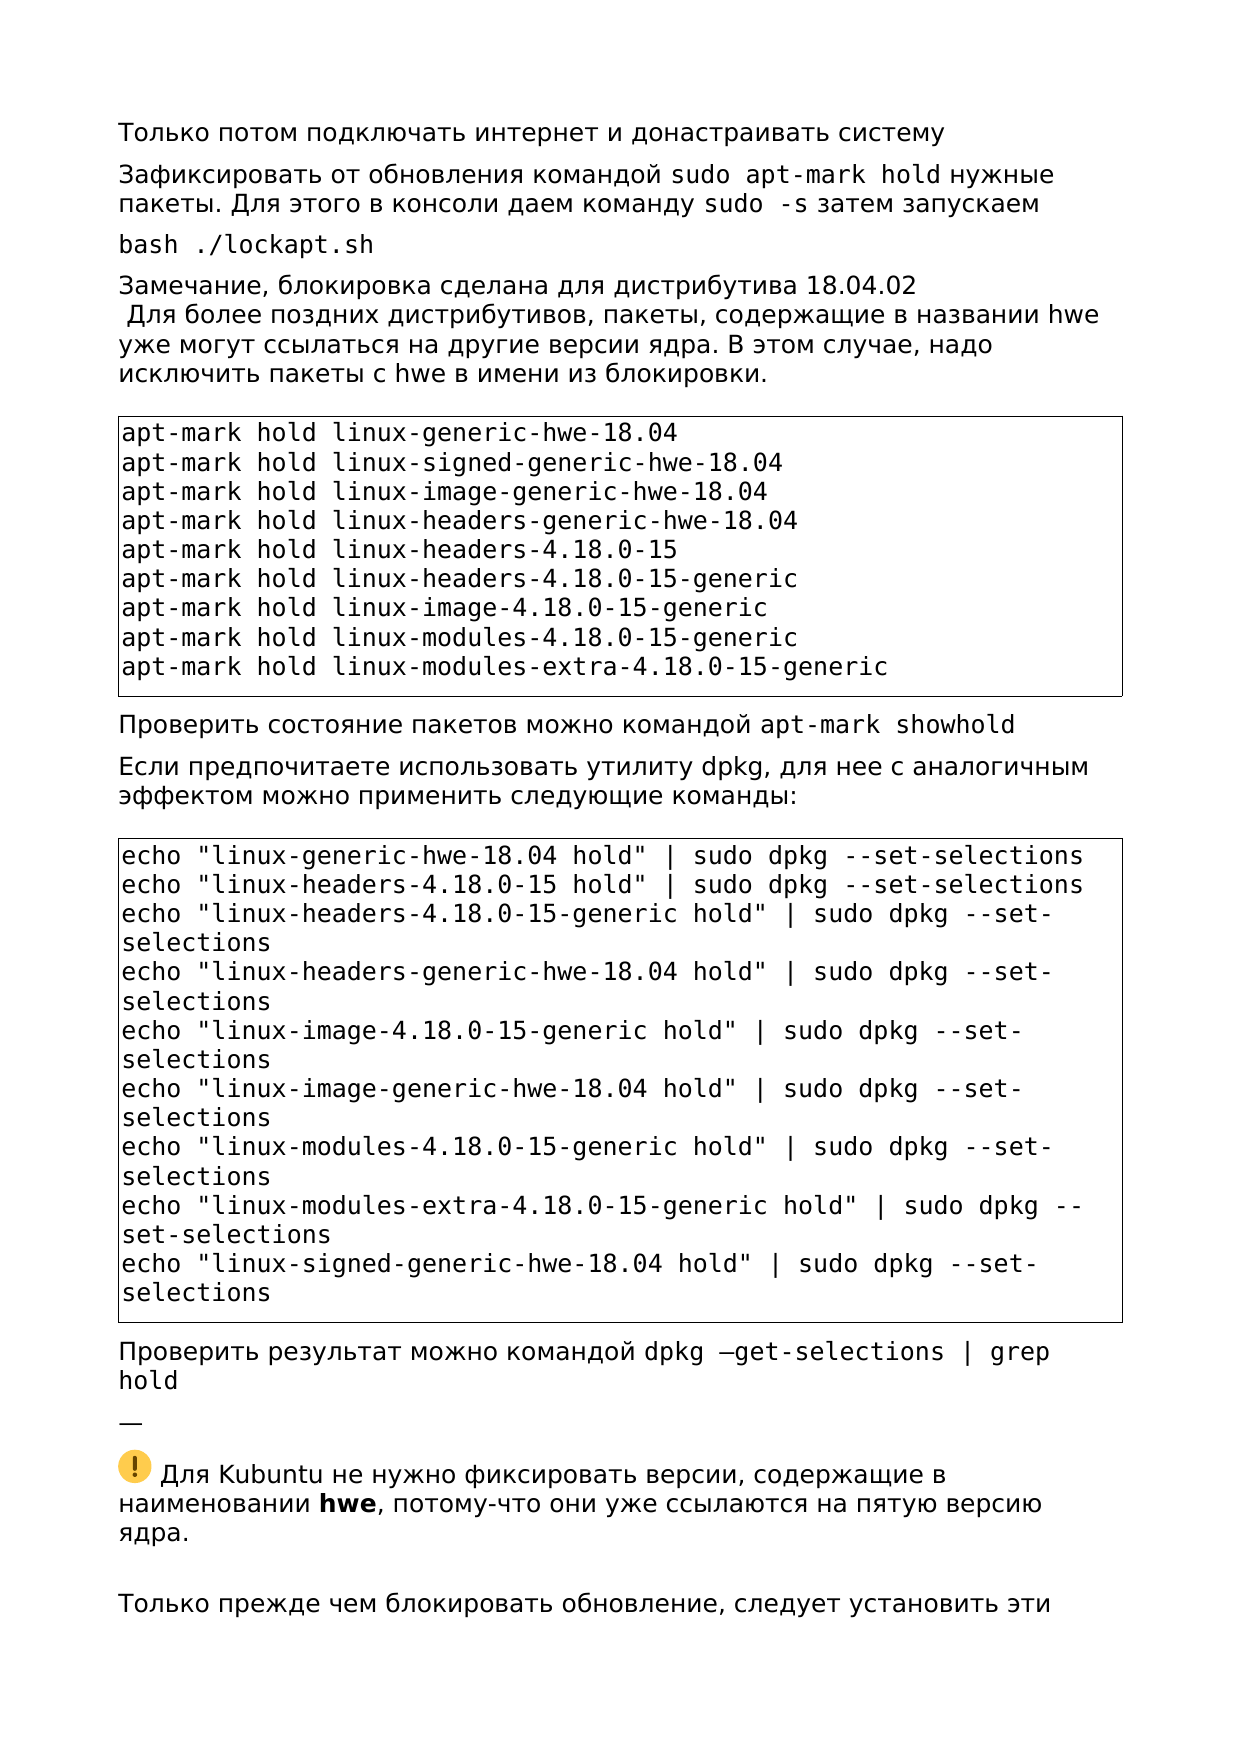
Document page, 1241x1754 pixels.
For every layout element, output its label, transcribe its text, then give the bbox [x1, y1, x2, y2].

text Только потом подключать интернет и донастраивать систему [118, 118, 1122, 147]
table_header apt-mark hold linux-generic-hwe-18.04 apt-mark hold linux-signed-generic-hwe-18.04 apt-mark hold linux-image-generic-hwe-18.04 apt-mark hold linux-headers-generic-hwe-18.04 apt-mark hold linux-headers-4.18.0-15 apt-mark hold linux-headers-4.18.0-15-generic apt-mark hold linux-image-4.18.0-15-generic apt-mark hold linux-modules-4.18.0-15-generic apt-mark hold linux-modules-extra-4.18.0-15-generic [119, 417, 1122, 696]
text Проверить результат можно командой dpkg –get-selections | grep hold [118, 1337, 1122, 1396]
text Проверить состояние пакетов можно командой apt-mark showhold [118, 711, 1122, 740]
text Для Kubuntu не нужно фиксировать версии, содержащие в наименовании hwe, потому-что они уже ссылаются на пятую версию ядра. [118, 1450, 1122, 1577]
text Замечание, блокировка сделана для дистрибутива 18.04.02 Для более поздних дистрибутивов, пакеты, содержащие в названии hwe уже могут ссылаться на другие версии ядра. В этом случае, надо исключить пакеты с hwe в имени из блокировки. [118, 272, 1122, 388]
text bash ./lockapt.sh [118, 231, 1122, 260]
text — [118, 1408, 1122, 1437]
text Только прежде чем блокировать обновление, следует установить эти [118, 1589, 1122, 1618]
table_header echo "linux-generic-hwe-18.04 hold" | sudo dpkg --set-selections echo "linux-headers-4.18.0-15 hold" | sudo dpkg --set-selections echo "linux-headers-4.18.0-15-generic hold" | sudo dpkg --set-selections echo "linux-headers-generic-hwe-18.04 hold" | sudo dpkg --set-selections echo "linux-image-4.18.0-15-generic hold" | sudo dpkg --set-selections echo "linux-image-generic-hwe-18.04 hold" | sudo dpkg --set-selections echo "linux-modules-4.18.0-15-generic hold" | sudo dpkg --set-selections echo "linux-modules-extra-4.18.0-15-generic hold" | sudo dpkg --set-selections echo "linux-signed-generic-hwe-18.04 hold" | sudo dpkg --set-selections [119, 839, 1122, 1322]
text Если предпочитаете использовать утилиту dpkg, для нее с аналогичным эффектом можно применить следующие команды: [118, 752, 1122, 811]
text Зафиксировать от обновления командой sudo apt-mark hold нужные пакеты. Для этого в консоли даем команду sudo -s затем запускаем [118, 160, 1122, 218]
